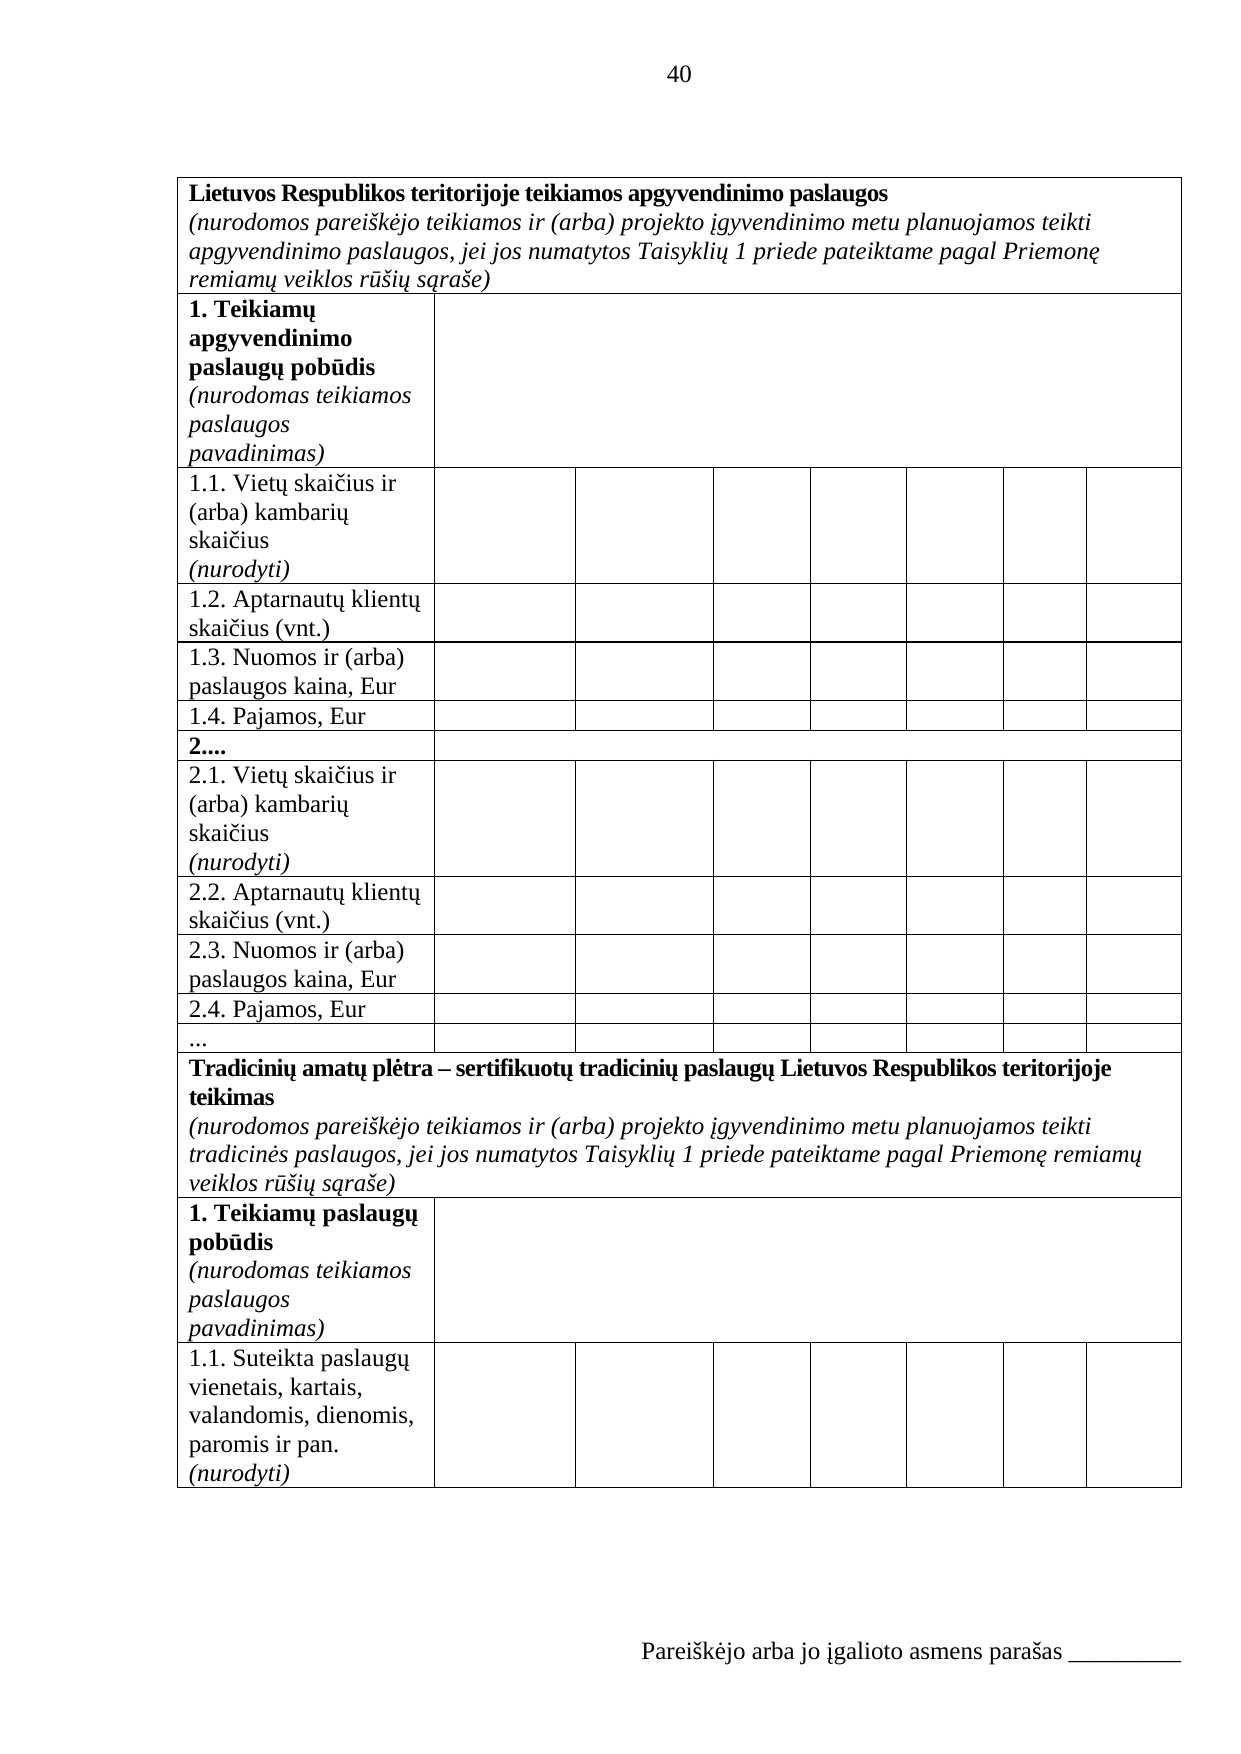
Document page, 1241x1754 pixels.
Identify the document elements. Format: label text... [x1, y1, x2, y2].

table_cell [811, 701, 906, 730]
table_cell [1004, 701, 1086, 730]
table_cell [1087, 994, 1181, 1022]
table_cell [1004, 761, 1086, 876]
table_cell [435, 761, 575, 876]
table_cell [907, 584, 1003, 641]
table_cell [907, 643, 1003, 700]
table_cell [1087, 761, 1181, 876]
table_cell [907, 877, 1003, 934]
table_cell [907, 1343, 1003, 1487]
table_cell [576, 643, 713, 700]
table_cell 1. Teikiamų paslaugų pobūdis (nurodomas teikiamos paslaugos pavadinimas) [178, 1198, 434, 1342]
table_cell [714, 584, 810, 641]
table_cell [1004, 877, 1086, 934]
table_cell [714, 468, 810, 583]
table_cell 2.2. Aptarnautų klientų skaičius (vnt.) [178, 877, 434, 934]
table_cell [1087, 1343, 1181, 1487]
table_cell [576, 994, 713, 1022]
table_cell [811, 935, 906, 993]
table_cell [1087, 877, 1181, 934]
table_cell 1.1. Suteikta paslaugų vienetais, kartais, valandomis, dienomis, paromis ir pan. (nurodyti) [178, 1343, 434, 1487]
table_cell 1.4. Pajamos, Eur [178, 701, 434, 730]
table_cell [907, 935, 1003, 993]
table_cell [714, 643, 810, 700]
table_cell [435, 1198, 1181, 1342]
table_cell [1004, 468, 1086, 583]
table_cell [714, 761, 810, 876]
table_cell [1004, 935, 1086, 993]
table_cell [1004, 1343, 1086, 1487]
table_cell [1004, 1024, 1086, 1052]
table_cell [811, 468, 906, 583]
table_cell [714, 877, 810, 934]
table_cell ... [178, 1024, 434, 1052]
table_cell [811, 584, 906, 641]
table_cell [576, 468, 713, 583]
table_cell [435, 701, 575, 730]
table_cell [714, 994, 810, 1022]
table_cell [714, 1024, 810, 1052]
table_cell [907, 468, 1003, 583]
table_cell [811, 761, 906, 876]
table_cell [435, 1024, 575, 1052]
table_cell [435, 731, 1181, 759]
table_cell [435, 935, 575, 993]
table_cell [811, 877, 906, 934]
table_cell [1004, 994, 1086, 1022]
table_cell Tradicinių amatų plėtra – sertifikuotų tradicinių paslaugų Lietuvos Respublikos teritorijoje teikimas (nurodomos pareiškėjo teikiamos ir (arba) projekto įgyvendinimo metu planuojamos teikti tradicinės paslaugos, jei jos numatytos Taisyklių 1 priede pateiktame pagal Priemonę remiamų veiklos rūšių sąraše) [178, 1053, 1181, 1197]
table_cell [435, 994, 575, 1022]
table_cell [576, 761, 713, 876]
table_cell [1087, 468, 1181, 583]
table_cell [811, 1343, 906, 1487]
table_cell 1. Teikiamų apgyvendinimo paslaugų pobūdis (nurodomas teikiamos paslaugos pavadinimas) [178, 294, 434, 467]
table_cell [714, 1343, 810, 1487]
table_cell 2.3. Nuomos ir (arba) paslaugos kaina, Eur [178, 935, 434, 993]
table_cell [714, 935, 810, 993]
table_cell [576, 584, 713, 641]
table_cell [714, 701, 810, 730]
table_cell [811, 1024, 906, 1052]
table_cell 2.... [178, 731, 434, 759]
table_cell 1.3. Nuomos ir (arba) paslaugos kaina, Eur [178, 643, 434, 700]
table_cell [907, 701, 1003, 730]
table_cell [1087, 935, 1181, 993]
table_cell [1004, 584, 1086, 641]
table_cell [576, 1343, 713, 1487]
table_cell [907, 761, 1003, 876]
table_cell [435, 294, 1181, 467]
table_cell [576, 1024, 713, 1052]
table_cell [435, 643, 575, 700]
table_cell [1087, 584, 1181, 641]
table_cell [435, 468, 575, 583]
table_cell [576, 935, 713, 993]
table_cell [576, 701, 713, 730]
table_cell [576, 877, 713, 934]
table_cell 2.1. Vietų skaičius ir (arba) kambarių skaičius (nurodyti) [178, 761, 434, 876]
table_cell 1.2. Aptarnautų klientų skaičius (vnt.) [178, 584, 434, 641]
table_cell [435, 877, 575, 934]
table_cell [1087, 701, 1181, 730]
table_cell [435, 1343, 575, 1487]
table_cell [811, 994, 906, 1022]
table_cell [811, 643, 906, 700]
table_cell [907, 994, 1003, 1022]
table_cell [1004, 643, 1086, 700]
table_cell [907, 1024, 1003, 1052]
table_cell [1087, 643, 1181, 700]
table_cell [1087, 1024, 1181, 1052]
table_cell 2.4. Pajamos, Eur [178, 994, 434, 1022]
table_cell [435, 584, 575, 641]
table_cell Lietuvos Respublikos teritorijoje teikiamos apgyvendinimo paslaugos (nurodomos pareiškėjo teikiamos ir (arba) projekto įgyvendinimo metu planuojamos teikti apgyvendinimo paslaugos, jei jos numatytos Taisyklių 1 priede pateiktame pagal Priemonę remiamų veiklos rūšių sąraše) [178, 178, 1181, 293]
table_cell 1.1. Vietų skaičius ir (arba) kambarių skaičius (nurodyti) [178, 468, 434, 583]
